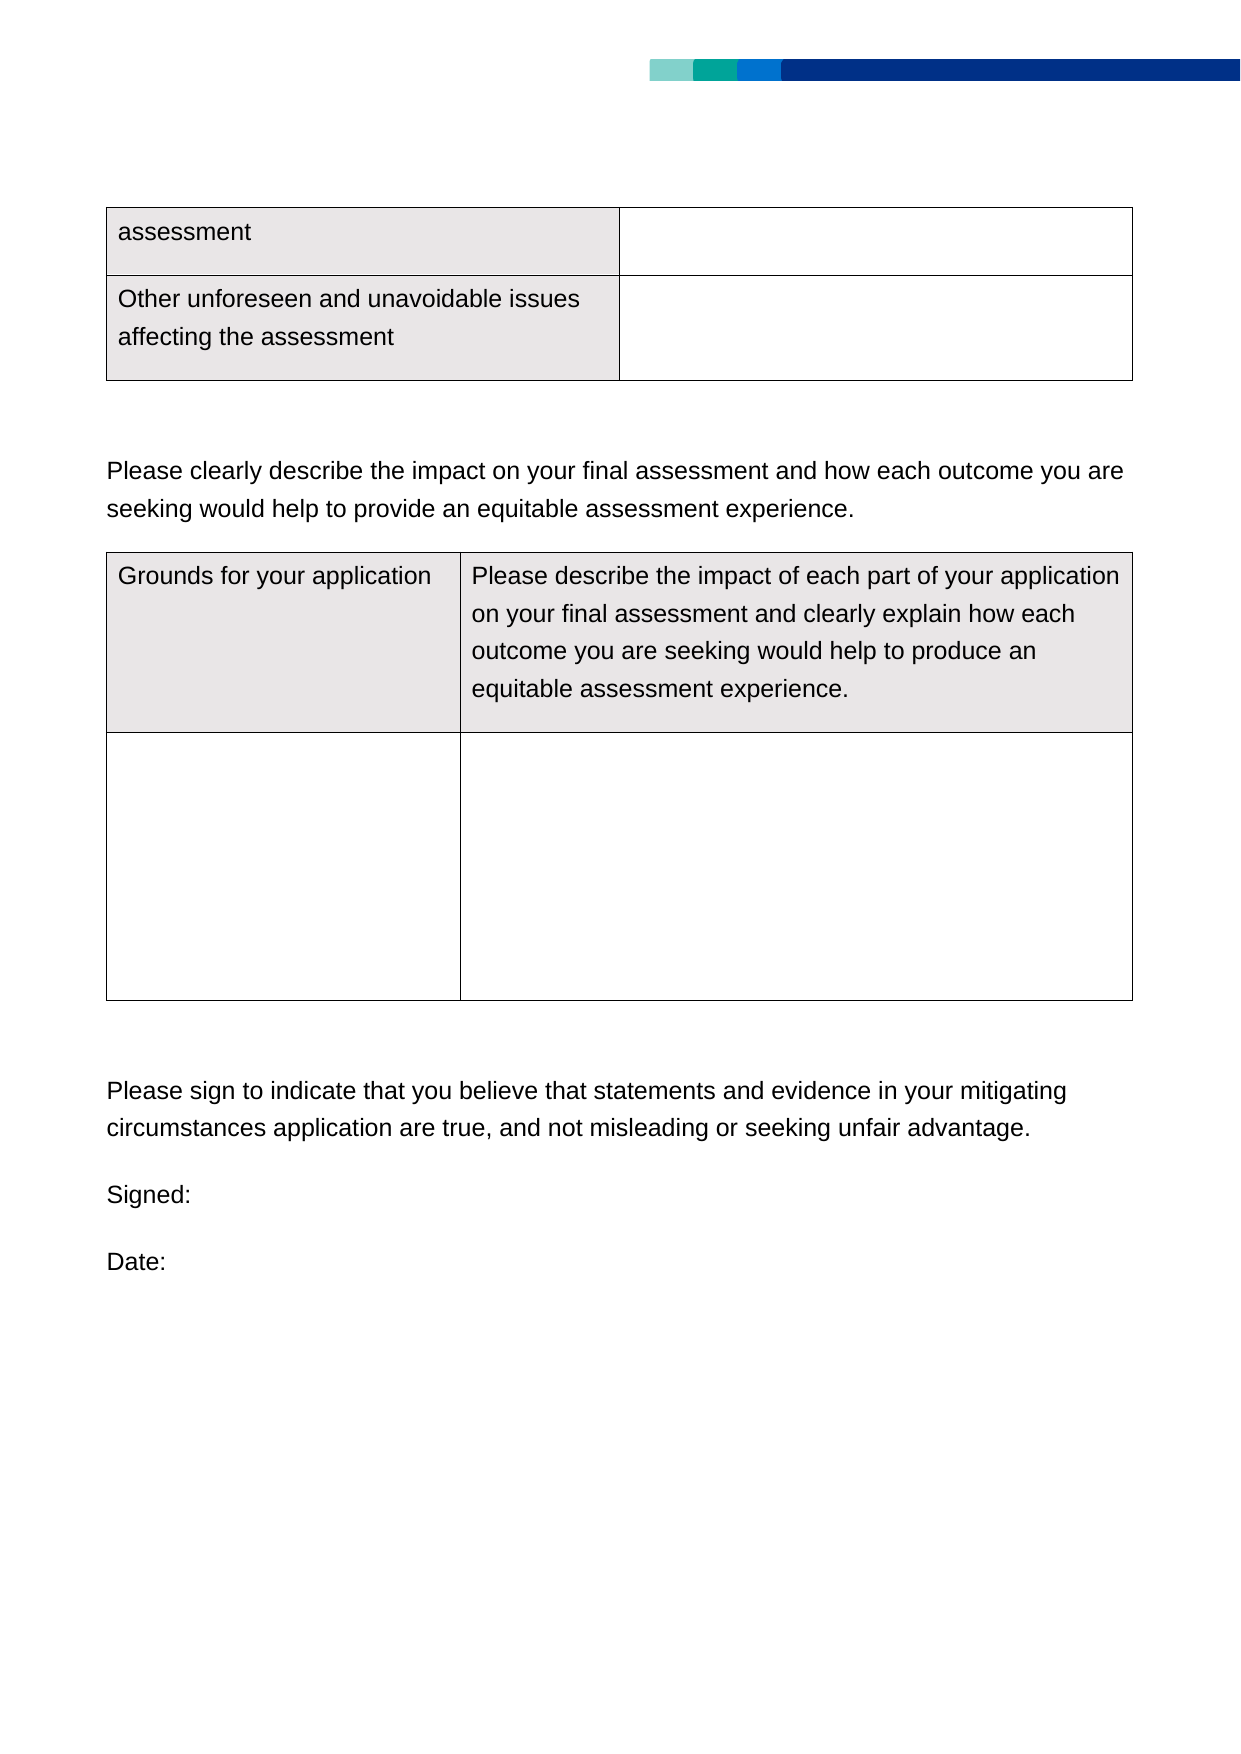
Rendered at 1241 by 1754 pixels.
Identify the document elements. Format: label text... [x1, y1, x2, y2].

text Signed: [106, 1171, 1134, 1209]
table_cell [461, 733, 1132, 999]
text Please sign to indicate that you believe that statements and evidence in your mitigating circumstances application are true, and not misleading or seeking unfair advantage. [106, 1067, 1134, 1142]
table_header Grounds for your application [107, 553, 460, 732]
table_header Please describe the impact of each part of your application on your final assessment and clearly explain how each outcome you are seeking would help to produce an equitable assessment experience. [461, 553, 1132, 732]
table_cell [620, 208, 1132, 274]
table_cell assessment [107, 208, 619, 274]
text Please clearly describe the impact on your final assessment and how each outcome you are seeking would help to provide an equitable assessment experience. [106, 447, 1134, 522]
text Date: [106, 1238, 1134, 1276]
table_cell [620, 276, 1132, 380]
table_cell Other unforeseen and unavoidable issues affecting the assessment [107, 276, 619, 380]
table_cell [107, 733, 460, 999]
